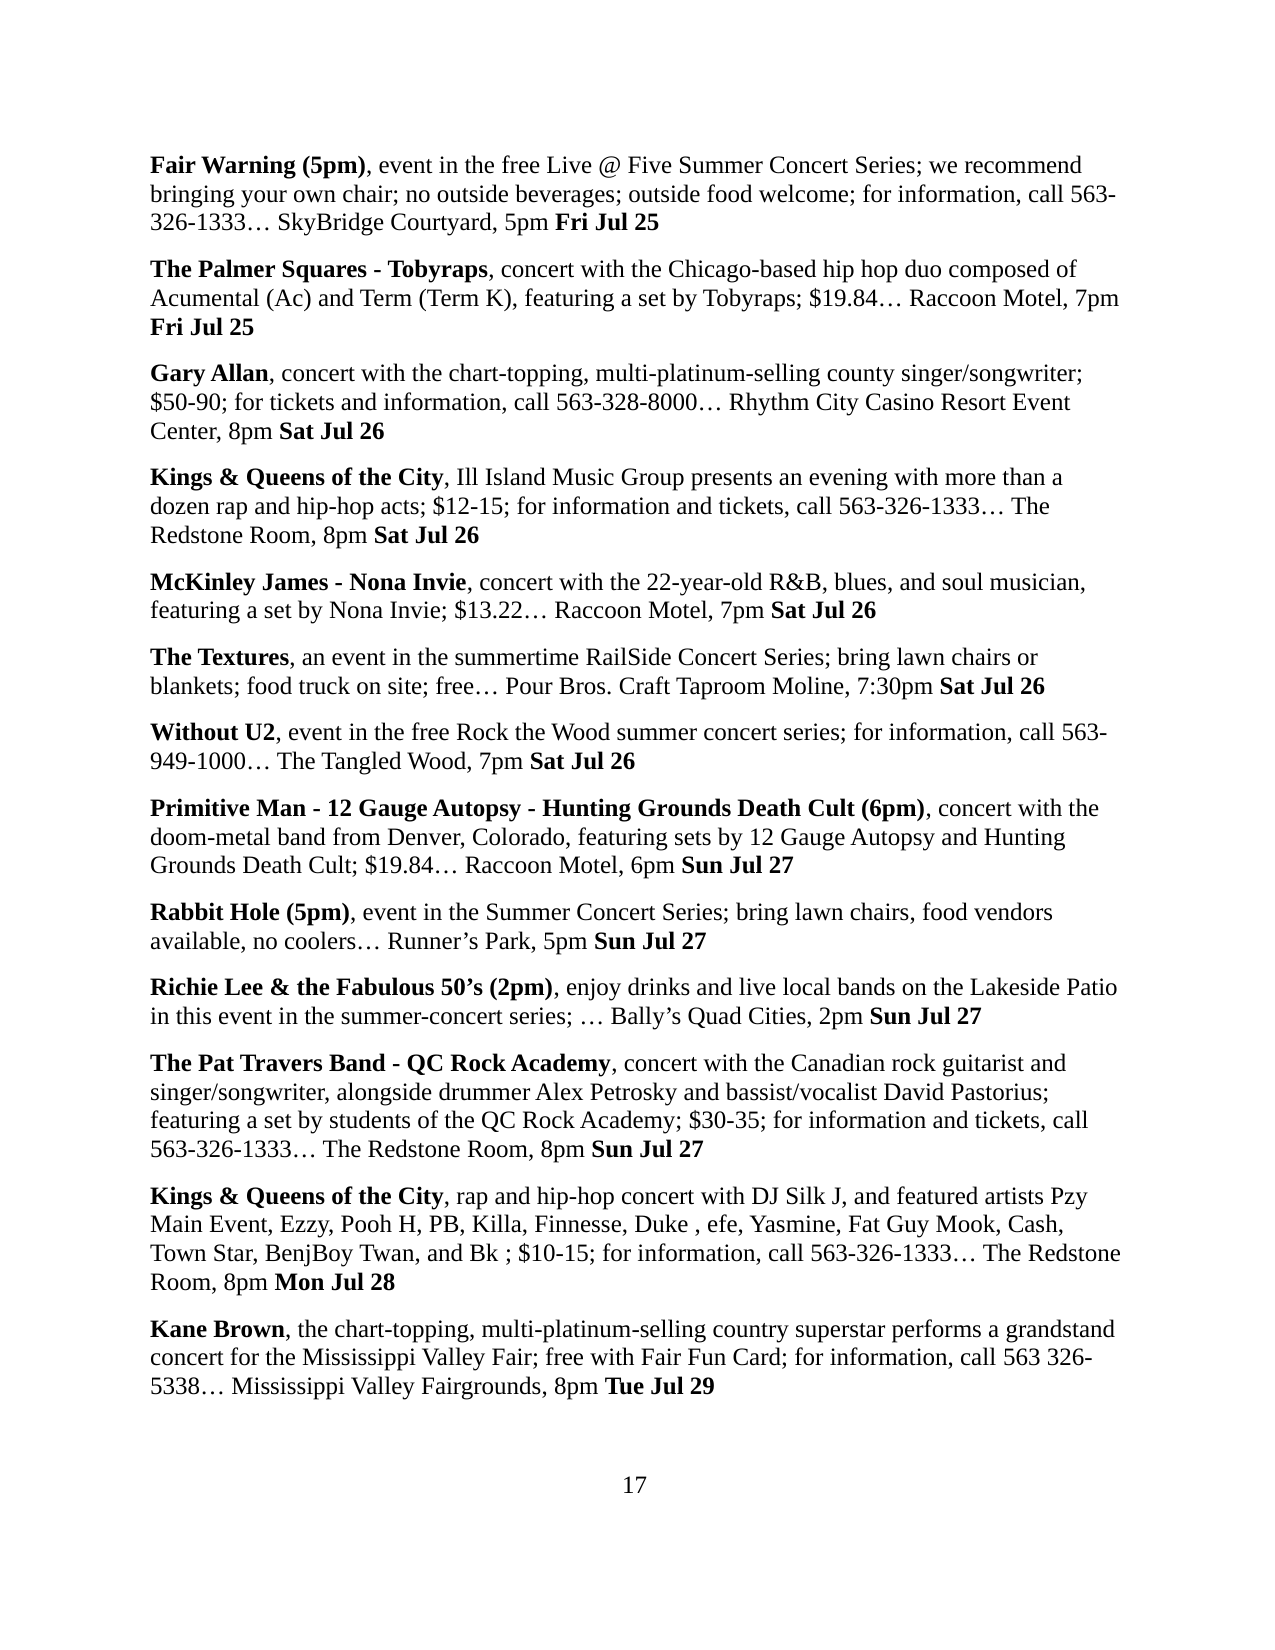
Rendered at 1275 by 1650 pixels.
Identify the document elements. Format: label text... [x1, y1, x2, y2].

text Gary Allan, concert with the chart-topping, multi-platinum-selling county singer/songwriter; $50-90; for tickets and information, call 563-328-8000… Rhythm City Casino Resort Event Center, 8pm Sat Jul 26 [150, 358, 1125, 444]
text The Palmer Squares - Tobyraps, concert with the Chicago-based hip hop duo composed of Acumental (Ac) and Term (Term K), featuring a set by Tobyraps; $19.84… Raccoon Motel, 7pm Fri Jul 25 [150, 254, 1125, 340]
text McKinley James - Nona Invie, concert with the 22-year-old R&B, blues, and soul musician, featuring a set by Nona Invie; $13.22… Raccoon Motel, 7pm Sat Jul 26 [150, 567, 1125, 624]
text The Textures, an event in the summertime RailSide Concert Series; bring lawn chairs or blankets; food truck on site; free… Pour Bros. Craft Taproom Moline, 7:30pm Sat Jul 26 [150, 642, 1125, 699]
text Primitive Man - 12 Gauge Autopsy - Hunting Grounds Death Cult (6pm), concert with the doom-metal band from Denver, Colorado, featuring sets by 12 Gauge Autopsy and Hunting Grounds Death Cult; $19.84… Raccoon Motel, 6pm Sun Jul 27 [150, 793, 1125, 879]
text Richie Lee & the Fabulous 50’s (2pm), enjoy drinks and live local bands on the Lakeside Patio in this event in the summer-concert series; … Bally’s Quad Cities, 2pm Sun Jul 27 [150, 972, 1125, 1030]
text The Pat Travers Band - QC Rock Academy, concert with the Canadian rock guitarist and singer/songwriter, alongside drummer Alex Petrosky and bassist/vocalist David Pastorius; featuring a set by students of the QC Rock Academy; $30-35; for information and tickets, call 563-326-1333… The Redstone Room, 8pm Sun Jul 27 [150, 1048, 1125, 1163]
text Without U2, event in the free Rock the Wood summer concert series; for information, call 563-949-1000… The Tangled Wood, 7pm Sat Jul 26 [150, 717, 1125, 775]
text Rabbit Hole (5pm), event in the Summer Concert Series; bring lawn chairs, food vendors available, no coolers… Runner’s Park, 5pm Sun Jul 27 [150, 897, 1125, 954]
text Kings & Queens of the City, rap and hip-hop concert with DJ Silk J, and featured artists Pzy Main Event, Ezzy, Pooh H, PB, Killa, Finnesse, Duke , efe, Yasmine, Fat Guy Mook, Cash, Town Star, BenjBoy Twan, and Bk ; $10-15; for information, call 563-326-1333… The Redstone Room, 8pm Mon Jul 28 [150, 1181, 1125, 1296]
text Kane Brown, the chart-topping, multi-platinum-selling country superstar performs a grandstand concert for the Mississippi Valley Fair; free with Fair Fun Card; for information, call 563 326-5338… Mississippi Valley Fairgrounds, 8pm Tue Jul 29 [150, 1314, 1125, 1400]
text Fair Warning (5pm), event in the free Live @ Five Summer Concert Series; we recommend bringing your own chair; no outside beverages; outside food welcome; for information, call 563-326-1333… SkyBridge Courtyard, 5pm Fri Jul 25 [150, 150, 1125, 236]
text Kings & Queens of the City, Ill Island Music Group presents an evening with more than a dozen rap and hip-hop acts; $12-15; for information and tickets, call 563-326-1333… The Redstone Room, 8pm Sat Jul 26 [150, 462, 1125, 549]
